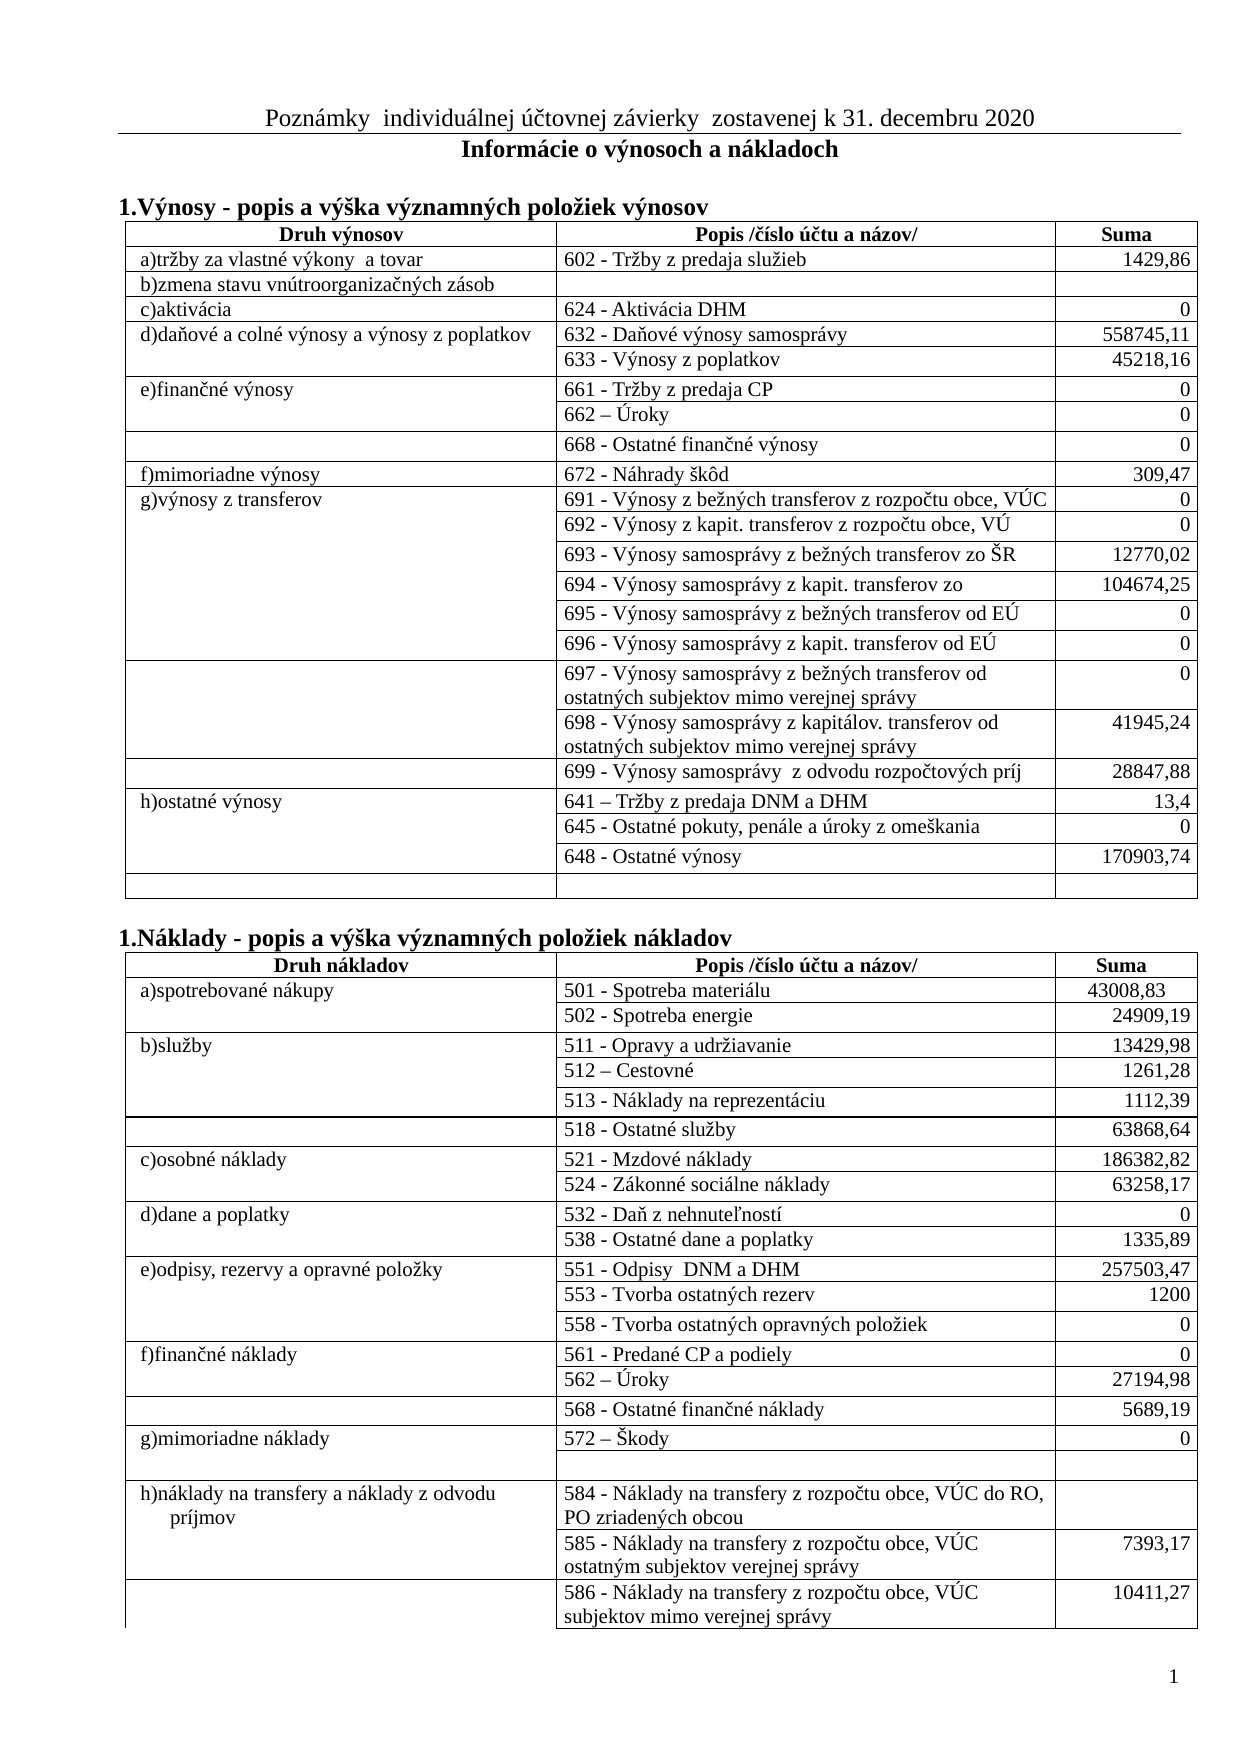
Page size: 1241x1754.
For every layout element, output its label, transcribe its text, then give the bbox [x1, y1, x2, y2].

table_cell 562 – Úroky [557, 1367, 1055, 1396]
table_cell 512 – Cestovné [557, 1058, 1055, 1087]
table_cell [557, 874, 1055, 898]
table_cell dane a poplatky [126, 1202, 556, 1226]
table_cell [126, 661, 556, 709]
table_cell 524 - Zákonné sociálne náklady [557, 1172, 1055, 1201]
table_cell 0 [1056, 377, 1197, 401]
table_cell [126, 1580, 556, 1628]
table_cell [126, 1529, 556, 1578]
table_cell 672 - Náhrady škôd [557, 462, 1055, 486]
table_cell 0 [1056, 402, 1197, 431]
table_cell 63258,17 [1056, 1172, 1197, 1201]
table_cell [126, 1087, 556, 1116]
table_cell [126, 1226, 556, 1256]
table_cell [126, 1171, 556, 1201]
table_cell 558 - Tvorba ostatných opravných položiek [557, 1312, 1055, 1341]
table_cell 691 - Výnosy z bežných transferov z rozpočtu obce, VÚC [557, 487, 1055, 511]
table_cell [126, 600, 556, 630]
table_cell zmena stavu vnútroorganizačných zásob [126, 272, 556, 296]
table_cell náklady na transfery a náklady z odvodu príjmov [126, 1481, 556, 1529]
table_cell tržby za vlastné výkony a tovar [126, 247, 556, 271]
table_cell 186382,82 [1056, 1147, 1197, 1171]
table_cell 0 [1056, 297, 1197, 321]
table_cell 697 - Výnosy samosprávy z bežných transferov od ostatných subjektov mimo verejnej správy [557, 661, 1055, 709]
table_cell 584 - Náklady na transfery z rozpočtu obce, VÚC do RO, PO zriadených obcou [557, 1481, 1055, 1529]
table_cell [126, 1057, 556, 1087]
table_cell 12770,02 [1056, 542, 1197, 571]
table_cell osobné náklady [126, 1147, 556, 1171]
table_cell daňové a colné výnosy a výnosy z poplatkov [126, 322, 556, 346]
table_cell [557, 272, 1055, 296]
table_cell [1056, 1481, 1197, 1529]
table_cell 0 [1056, 1202, 1197, 1226]
table_cell 0 [1056, 631, 1197, 660]
table_cell 513 - Náklady na reprezentáciu [557, 1088, 1055, 1116]
table_header Popis /číslo účtu a názov/ [557, 953, 1055, 977]
table_cell 693 - Výnosy samosprávy z bežných transferov zo ŠR [557, 542, 1055, 571]
table_cell 13,4 [1056, 789, 1197, 813]
table_cell 586 - Náklady na transfery z rozpočtu obce, VÚC subjektov mimo verejnej správy [557, 1580, 1055, 1628]
table_cell 10411,27 [1056, 1580, 1197, 1628]
table_cell 558745,11 [1056, 322, 1197, 346]
table_cell 538 - Ostatné dane a poplatky [557, 1227, 1055, 1256]
table_cell [126, 813, 556, 843]
table_cell 502 - Spotreba energie [557, 1003, 1055, 1032]
table_cell 0 [1056, 661, 1197, 709]
table_cell 633 - Výnosy z poplatkov [557, 347, 1055, 376]
table_cell 5689,19 [1056, 1397, 1197, 1425]
table_cell 1200 [1056, 1282, 1197, 1311]
table_cell 662 – Úroky [557, 402, 1055, 431]
table_cell 0 [1056, 512, 1197, 541]
table_cell 501 - Spotreba materiálu [557, 978, 1055, 1002]
list Náklady - popis a výška významných položiek nákladov [118, 923, 1181, 952]
table_cell finančné náklady [126, 1342, 556, 1366]
table_cell 511 - Opravy a udržiavanie [557, 1033, 1055, 1057]
table_cell [126, 1366, 556, 1396]
table_cell 7393,17 [1056, 1530, 1197, 1578]
table_header Suma [1056, 222, 1197, 246]
table_cell [126, 1450, 556, 1480]
table_cell 632 - Daňové výnosy samosprávy [557, 322, 1055, 346]
table_cell [126, 1311, 556, 1341]
table_cell [126, 1397, 556, 1425]
table_cell 518 - Ostatné služby [557, 1118, 1055, 1146]
table_cell 602 - Tržby z predaja služieb [557, 247, 1055, 271]
table_cell finančné výnosy [126, 377, 556, 401]
table_cell mimoriadne výnosy [126, 462, 556, 486]
table_cell 561 - Predané CP a podiely [557, 1342, 1055, 1366]
table_header Druh výnosov [126, 222, 556, 246]
table_cell 696 - Výnosy samosprávy z kapit. transferov od EÚ [557, 631, 1055, 660]
text Informácie o výnosoch a nákladoch [118, 134, 1181, 163]
table_cell 572 – Škody [557, 1426, 1055, 1450]
table_cell [126, 1281, 556, 1311]
list Výnosy - popis a výška významných položiek výnosov [118, 192, 1181, 221]
table_cell 645 - Ostatné pokuty, penále a úroky z omeškania [557, 814, 1055, 843]
table_header Suma [1056, 953, 1197, 977]
table_cell 309,47 [1056, 462, 1197, 486]
table_cell mimoriadne náklady [126, 1426, 556, 1450]
table_cell 1335,89 [1056, 1227, 1197, 1256]
table_cell [126, 432, 556, 461]
table_cell 28847,88 [1056, 759, 1197, 788]
table_cell [126, 511, 556, 541]
table_cell [126, 759, 556, 788]
table_cell výnosy z transferov [126, 487, 556, 511]
table_cell 0 [1056, 1312, 1197, 1341]
table_cell 0 [1056, 814, 1197, 843]
table_cell 553 - Tvorba ostatných rezerv [557, 1282, 1055, 1311]
table_cell 104674,25 [1056, 572, 1197, 600]
table_cell 41945,24 [1056, 710, 1197, 758]
table_cell 585 - Náklady na transfery z rozpočtu obce, VÚC ostatným subjektov verejnej správy [557, 1530, 1055, 1578]
table_cell služby [126, 1033, 556, 1057]
table_cell [126, 874, 556, 898]
table_cell aktivácia [126, 297, 556, 321]
table_cell ostatné výnosy [126, 789, 556, 813]
table_cell 1261,28 [1056, 1058, 1197, 1087]
table_cell 551 - Odpisy DNM a DHM [557, 1257, 1055, 1281]
table_cell 648 - Ostatné výnosy [557, 844, 1055, 873]
table_cell 624 - Aktivácia DHM [557, 297, 1055, 321]
table_cell 1429,86 [1056, 247, 1197, 271]
table_cell 699 - Výnosy samosprávy z odvodu rozpočtových príj [557, 759, 1055, 788]
table_cell [126, 709, 556, 758]
table_cell 43008,83 [1056, 978, 1197, 1002]
table_cell 568 - Ostatné finančné náklady [557, 1397, 1055, 1425]
table_cell 24909,19 [1056, 1003, 1197, 1032]
table_cell 661 - Tržby z predaja CP [557, 377, 1055, 401]
table_cell 521 - Mzdové náklady [557, 1147, 1055, 1171]
table_cell [557, 1451, 1055, 1480]
table_cell 27194,98 [1056, 1367, 1197, 1396]
table_cell 668 - Ostatné finančné výnosy [557, 432, 1055, 461]
table_cell 63868,64 [1056, 1118, 1197, 1146]
table_cell 45218,16 [1056, 347, 1197, 376]
table_cell 13429,98 [1056, 1033, 1197, 1057]
table_header Druh nákladov [126, 953, 556, 977]
table_cell 0 [1056, 1426, 1197, 1450]
table_cell [1056, 1451, 1197, 1480]
table_cell 1112,39 [1056, 1088, 1197, 1116]
table_cell 695 - Výnosy samosprávy z bežných transferov od EÚ [557, 601, 1055, 630]
table_cell odpisy, rezervy a opravné položky [126, 1257, 556, 1281]
table_header Popis /číslo účtu a názov/ [557, 222, 1055, 246]
table_cell 170903,74 [1056, 844, 1197, 873]
table_cell 257503,47 [1056, 1257, 1197, 1281]
table_cell [126, 571, 556, 600]
table_cell [126, 346, 556, 376]
table_cell 532 - Daň z nehnuteľností [557, 1202, 1055, 1226]
table_cell [126, 1118, 556, 1146]
table_cell [126, 1002, 556, 1032]
table_cell 641 – Tržby z predaja DNM a DHM [557, 789, 1055, 813]
table_cell [1056, 874, 1197, 898]
table_cell [1056, 272, 1197, 296]
table_cell [126, 541, 556, 571]
table_cell [126, 843, 556, 873]
table_cell 0 [1056, 432, 1197, 461]
table_cell 0 [1056, 487, 1197, 511]
table_cell spotrebované nákupy [126, 978, 556, 1002]
table_cell 694 - Výnosy samosprávy z kapit. transferov zo [557, 572, 1055, 600]
table_cell [126, 630, 556, 660]
table_cell 0 [1056, 601, 1197, 630]
table_cell 698 - Výnosy samosprávy z kapitálov. transferov od ostatných subjektov mimo verejnej správy [557, 710, 1055, 758]
table_cell 0 [1056, 1342, 1197, 1366]
table_cell [126, 401, 556, 431]
table_cell 692 - Výnosy z kapit. transferov z rozpočtu obce, VÚ [557, 512, 1055, 541]
